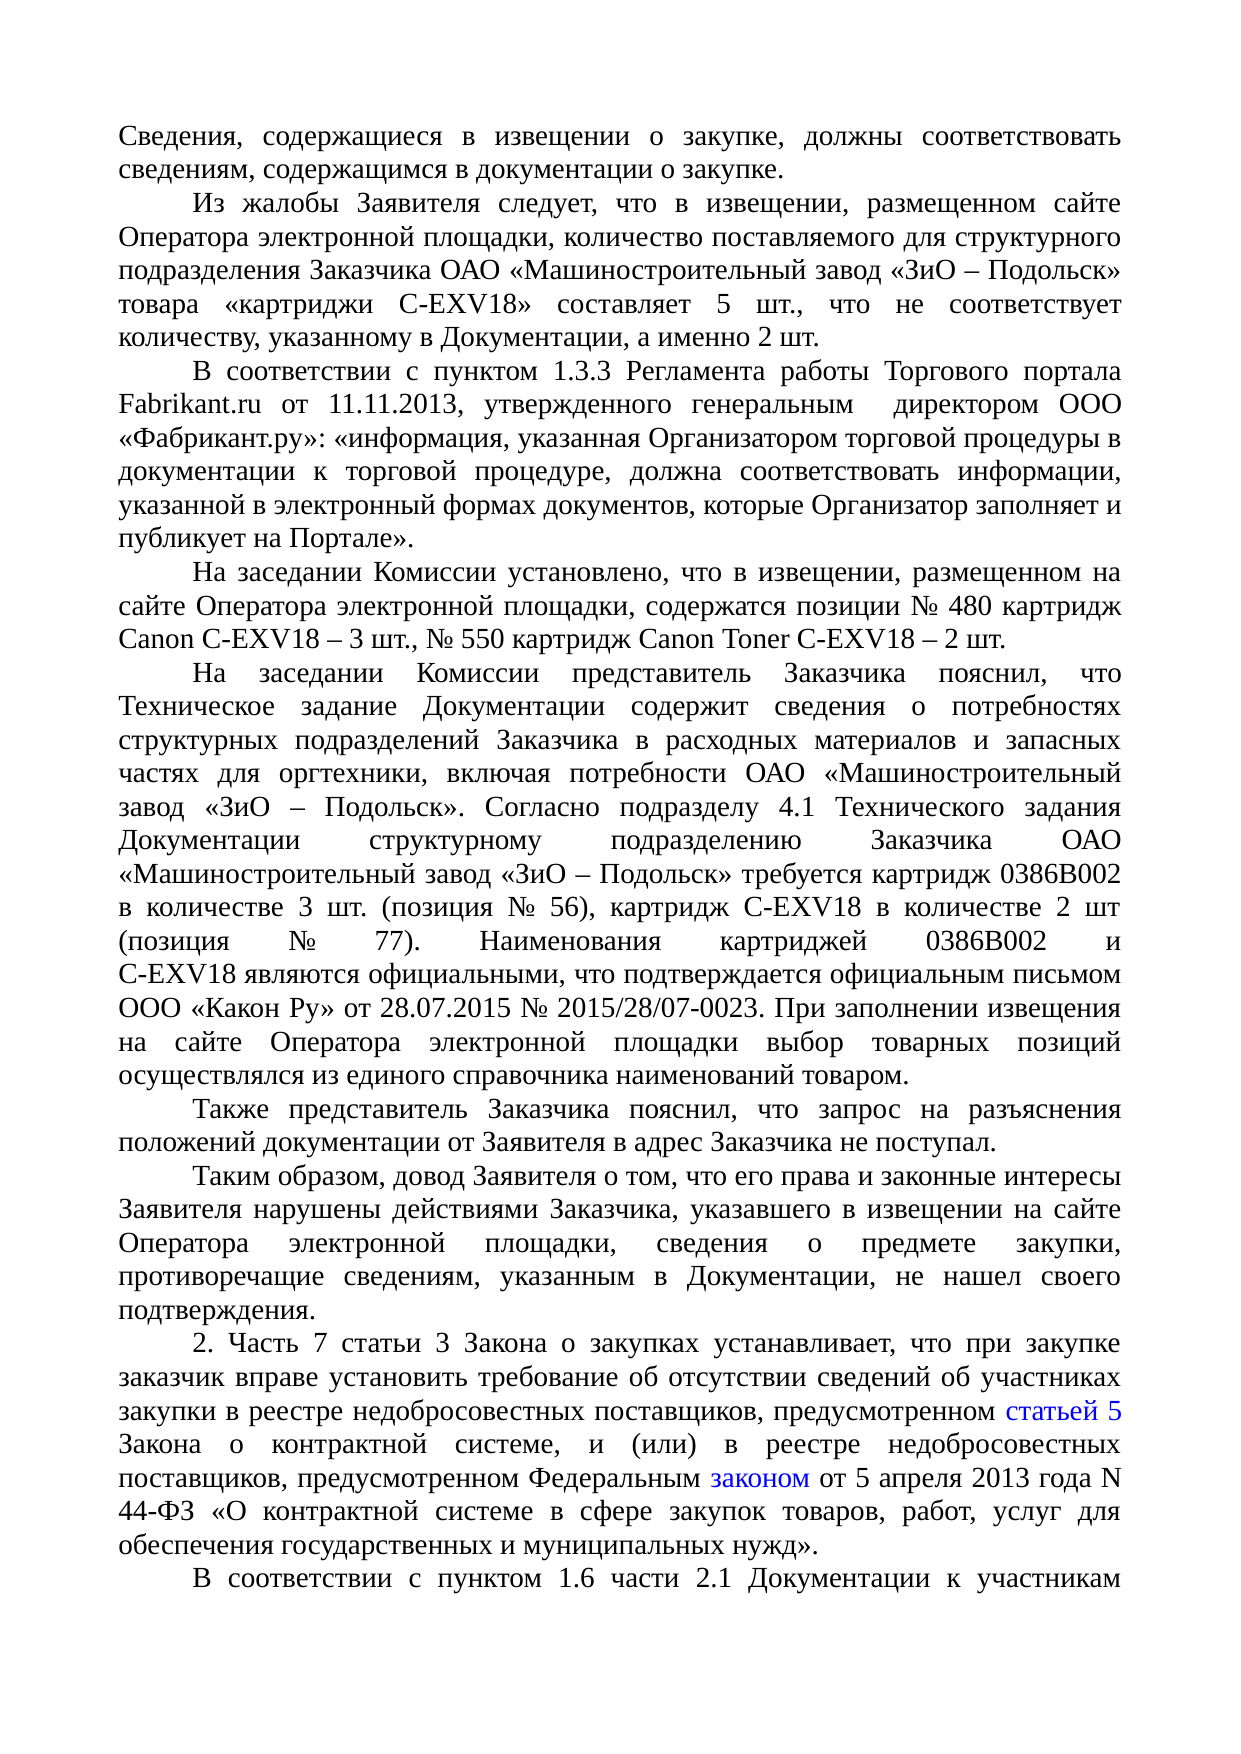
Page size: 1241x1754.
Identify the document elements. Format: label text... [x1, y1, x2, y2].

text Также представитель Заказчика пояснил, что запрос на разъяснения положений документации от Заявителя в адрес Заказчика не поступал. [118, 1091, 1122, 1158]
text Таким образом, довод Заявителя о том, что его права и законные интересы Заявителя нарушены действиями Заказчика, указавшего в извещении на сайте Оператора электронной площадки, сведения о предмете закупки, противоречащие сведениям, указанным в Документации, не нашел своего подтверждения. [118, 1158, 1122, 1326]
text На заседании Комиссии установлено, что в извещении, размещенном на сайте Оператора электронной площадки, содержатся позиции № 480 картридж Canon C-EXV18 – 3 шт., № 550 картридж Canon Toner C-EXV18 – 2 шт. [118, 554, 1122, 655]
text В соответствии с пунктом 1.3.3 Регламента работы Торгового портала Fabrikant.ru от 11.11.2013, утвержденного генеральным директором ООО «Фабрикант.ру»: «информация, указанная Организатором торговой процедуры в документации к торговой процедуре, должна соответствовать информации, указанной в электронный формах документов, которые Организатор заполняет и публикует на Портале». [118, 353, 1122, 554]
text Сведения, содержащиеся в извещении о закупке, должны соответствовать сведениям, содержащимся в документации о закупке. [118, 118, 1122, 185]
text На заседании Комиссии представитель Заказчика пояснил, что Техническое задание Документации содержит сведения о потребностях структурных подразделений Заказчика в расходных материалов и запасных частях для оргтехники, включая потребности ОАО «Машиностроительный завод «ЗиО – Подольск». Согласно подразделу 4.1 Технического задания Документации структурному подразделению Заказчика ОАО «Машиностроительный завод «ЗиО – Подольск» требуется картридж 0386B002 в количестве 3 шт. (позиция № 56), картридж C-EXV18 в количестве 2 шт (позиция № 77). Наименования картриджей 0386B002 и C-EXV18 являются официальными, что подтверждается официальным письмом ООО «Какон Ру» от 28.07.2015 № 2015/28/07-0023. При заполнении извещения на сайте Оператора электронной площадки выбор товарных позиций осуществлялся из единого справочника наименований товаром. [118, 655, 1122, 1091]
text В соответствии с пунктом 1.6 части 2.1 Документации к участникам [118, 1560, 1122, 1594]
text Из жалобы Заявителя следует, что в извещении, размещенном сайте Оператора электронной площадки, количество поставляемого для структурного подразделения Заказчика ОАО «Машиностроительный завод «ЗиО – Подольск» товара «картриджи C-EXV18» составляет 5 шт., что не соответствует количеству, указанному в Документации, а именно 2 шт. [118, 185, 1122, 353]
text 2. Часть 7 статьи 3 Закона о закупках устанавливает, что при закупке заказчик вправе установить требование об отсутствии сведений об участниках закупки в реестре недобросовестных поставщиков, предусмотренном статьей 5 Закона о контрактной системе, и (или) в реестре недобросовестных поставщиков, предусмотренном Федеральным законом от 5 апреля 2013 года N 44-ФЗ «О контрактной системе в сфере закупок товаров, работ, услуг для обеспечения государственных и муниципальных нужд». [118, 1326, 1122, 1560]
